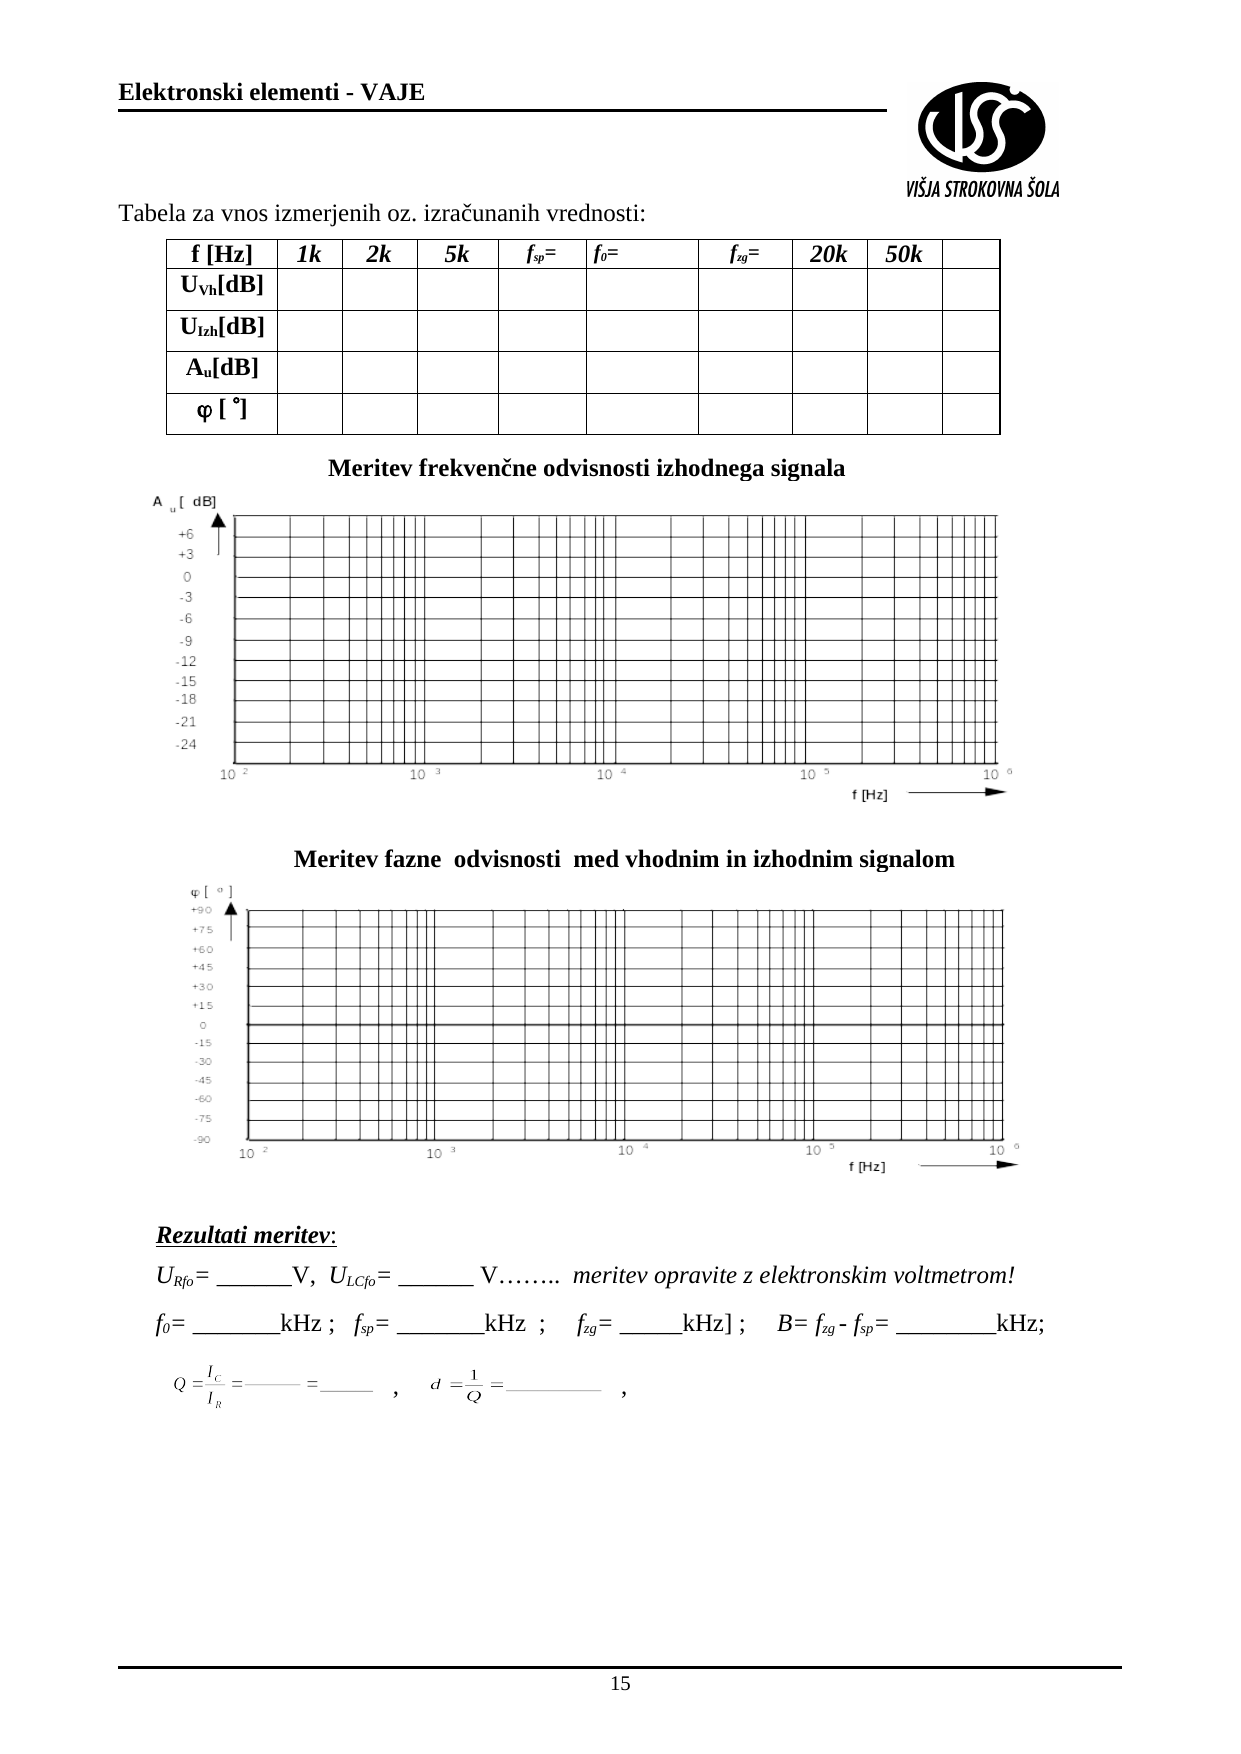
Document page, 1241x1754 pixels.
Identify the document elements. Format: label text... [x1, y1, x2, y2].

table_header 50k [868, 240, 942, 268]
table_header f0= [587, 240, 698, 268]
table_cell [499, 311, 586, 351]
table_cell [278, 269, 342, 310]
table_header 5k [418, 240, 498, 268]
table_cell [793, 394, 867, 434]
table_cell [343, 311, 417, 351]
table_header f [Hz] [167, 240, 277, 268]
table_header 1k [278, 240, 342, 268]
table_cell [278, 352, 342, 392]
table_cell [499, 394, 586, 434]
table_header fzg= [699, 240, 792, 268]
table_cell [418, 352, 498, 392]
table_cell [699, 269, 792, 310]
table_cell [587, 352, 698, 392]
table_cell [699, 352, 792, 392]
table_cell [587, 269, 698, 310]
table_cell [868, 352, 942, 392]
table_cell [793, 311, 867, 351]
text Rezultati meritev: [156, 1221, 1122, 1249]
table_header 2k [343, 240, 417, 268]
table_cell [418, 269, 498, 310]
table_header [943, 240, 999, 268]
table_header 20k [793, 240, 867, 268]
table_cell j [ °] [167, 394, 277, 434]
text URfo= ______V, ULCfo= ______ V…….. meritev opravite z elektronskim voltmetrom! [155, 1260, 1122, 1289]
table_cell [868, 394, 942, 434]
text Meritev fazne odvisnosti med vhodnim in izhodnim signalom [172, 844, 1077, 872]
table_cell [943, 394, 999, 434]
table_cell [418, 394, 498, 434]
table_cell [343, 352, 417, 392]
table_cell [587, 311, 698, 351]
table_cell [943, 269, 999, 310]
table_cell [868, 311, 942, 351]
table_cell [943, 311, 999, 351]
table_cell [793, 352, 867, 392]
table_cell [943, 352, 999, 392]
table_cell [868, 269, 942, 310]
text , , [155, 1351, 1122, 1421]
table_cell Au[dB] [167, 352, 277, 392]
table_cell [699, 394, 792, 434]
table_cell [278, 311, 342, 351]
table_cell [699, 311, 792, 351]
text Tabela za vnos izmerjenih oz. izračunanih vrednosti: [118, 158, 1122, 227]
table_cell UVh[dB] [167, 269, 277, 310]
table_cell [418, 311, 498, 351]
table_cell [499, 269, 586, 310]
table_cell [499, 352, 586, 392]
table_cell UIzh[dB] [167, 311, 277, 351]
picture [907, 82, 1059, 197]
table_header fsp= [499, 240, 586, 268]
table_cell [793, 269, 867, 310]
table_cell [587, 394, 698, 434]
text f0= _______kHz ; fsp= _______kHz ; fzg= _____kHz] ; B= fzg - fsp= ________kHz; [155, 1308, 1122, 1336]
text Meritev frekvenčne odvisnosti izhodnega signala [135, 453, 1039, 481]
table_cell [343, 394, 417, 434]
table_cell [278, 394, 342, 434]
table_cell [343, 269, 417, 310]
